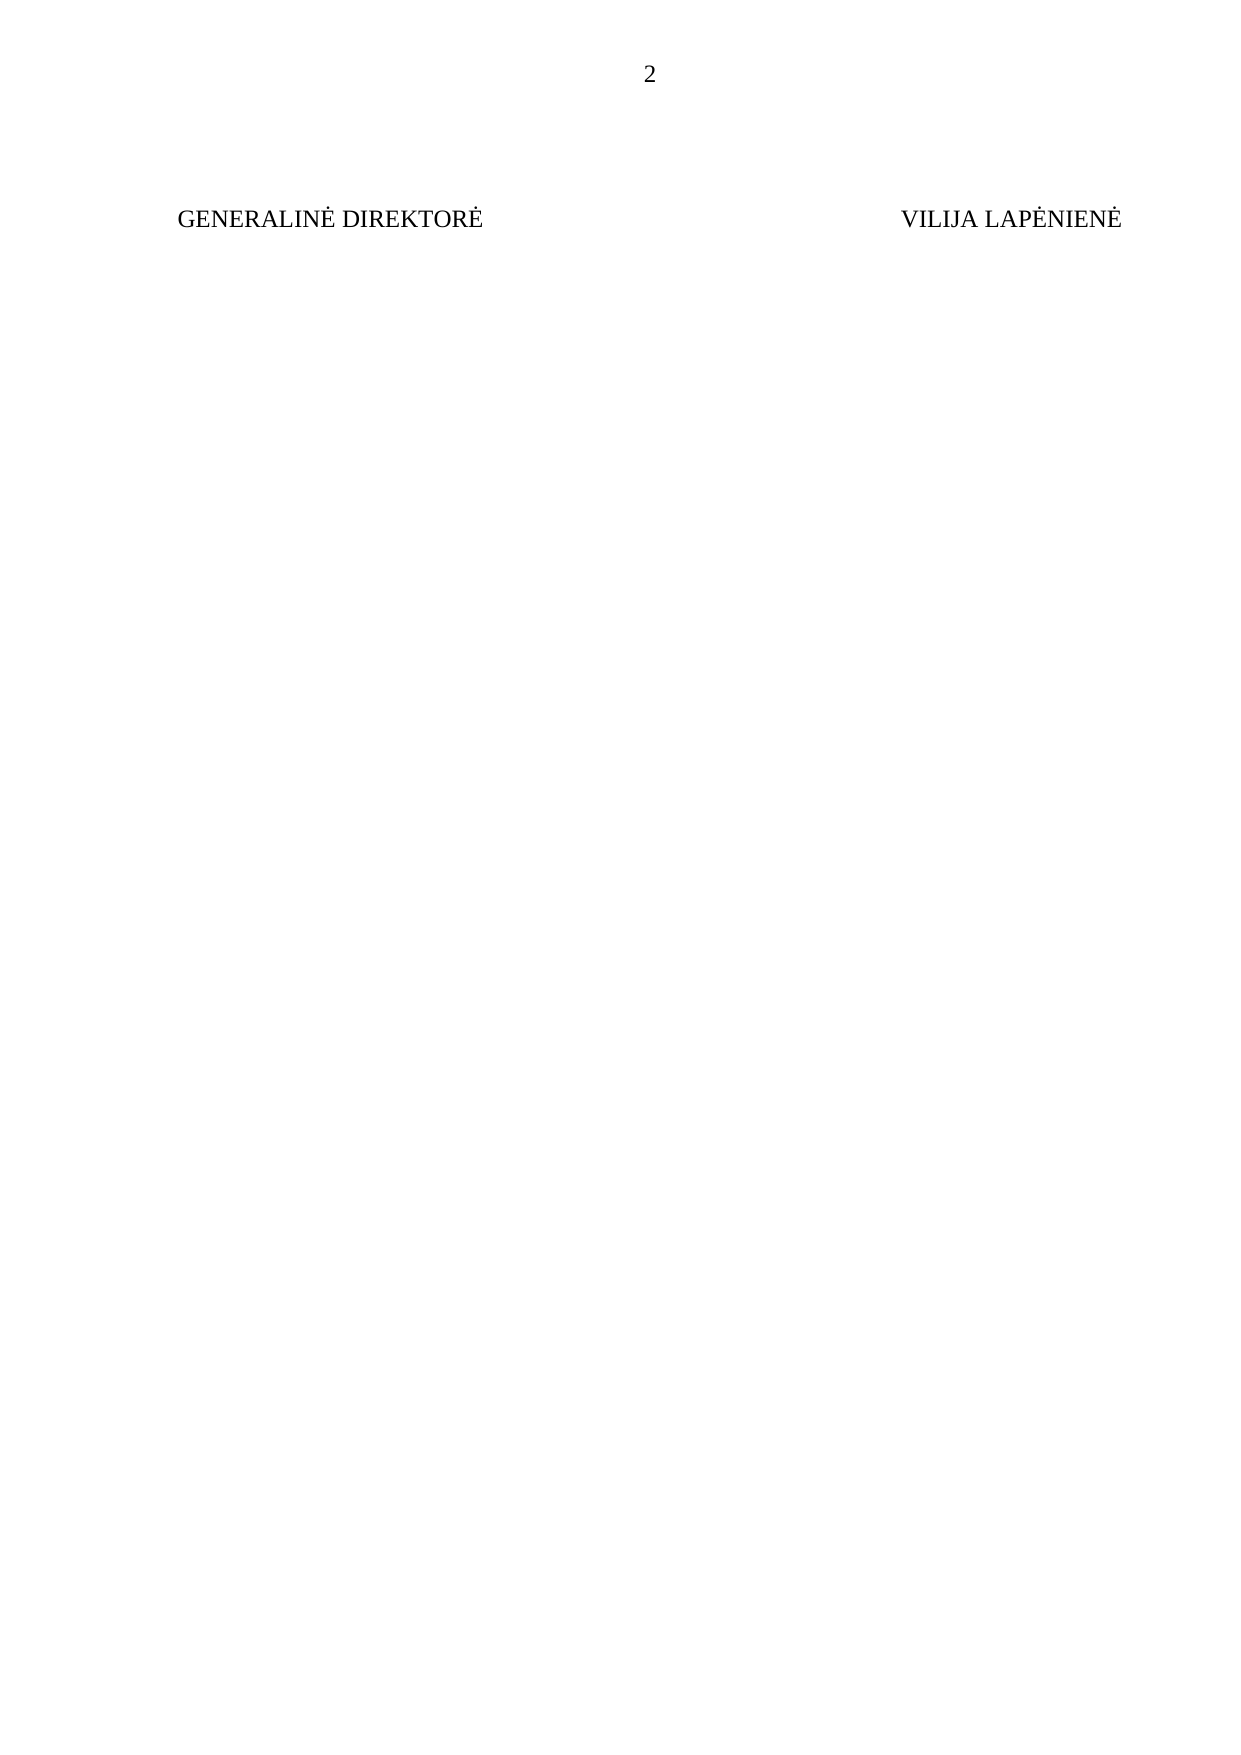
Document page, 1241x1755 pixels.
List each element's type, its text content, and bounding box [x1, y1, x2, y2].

text Generalinė direktorė Vilija Lapėnienė [177, 204, 1122, 233]
